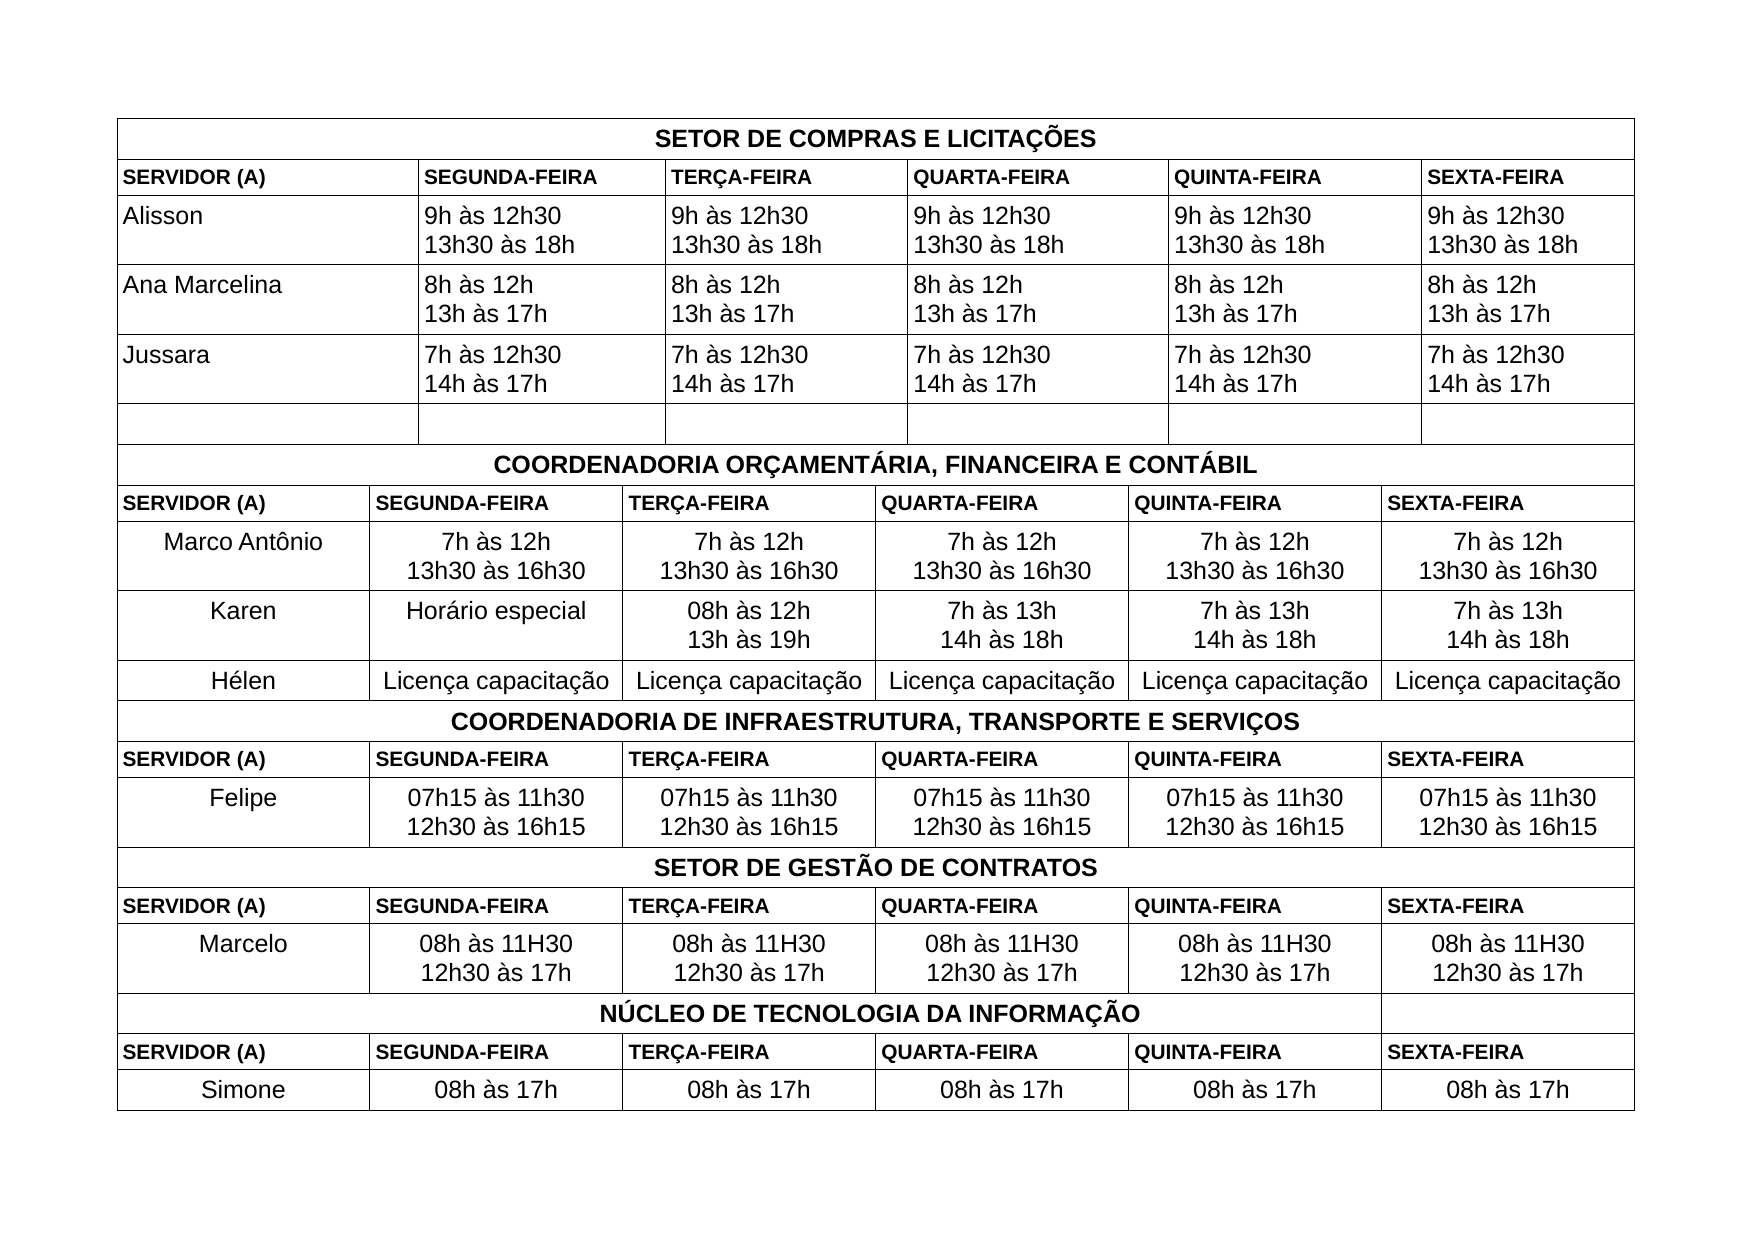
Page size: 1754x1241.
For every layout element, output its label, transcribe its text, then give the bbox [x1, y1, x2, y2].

table_cell TERÇA-FEIRA [623, 1034, 875, 1069]
table_cell Simone [118, 1070, 369, 1110]
table_cell SEGUNDA-FEIRA [370, 1034, 622, 1069]
table_cell SEGUNDA-FEIRA [370, 888, 622, 923]
table_cell 8h às 12h 13h às 17h [1422, 265, 1634, 334]
table_cell QUARTA-FEIRA [876, 888, 1128, 923]
table_cell 08h às 11H30 12h30 às 17h [876, 924, 1128, 993]
table_cell Hélen [118, 661, 369, 700]
table_cell 08h às 12h 13h às 19h [623, 591, 875, 659]
table_cell 7h às 13h 14h às 18h [1382, 591, 1634, 659]
table_cell COORDENADORIA DE INFRAESTRUTURA, TRANSPORTE E SERVIÇOS [118, 701, 1634, 741]
table_cell 8h às 12h 13h às 17h [419, 265, 665, 334]
table_cell SEGUNDA-FEIRA [419, 160, 665, 195]
table_cell 7h às 13h 14h às 18h [1129, 591, 1381, 659]
table_cell 07h15 às 11h30 12h30 às 16h15 [876, 778, 1128, 846]
table_cell [419, 404, 665, 444]
table_cell COORDENADORIA ORÇAMENTÁRIA, FINANCEIRA E CONTÁBIL [118, 445, 1634, 485]
table_cell [1169, 404, 1421, 444]
table_cell SEXTA-FEIRA [1382, 486, 1634, 521]
table_cell TERÇA-FEIRA [623, 888, 875, 923]
table_cell SERVIDOR (A) [118, 742, 369, 777]
table_cell QUINTA-FEIRA [1169, 160, 1421, 195]
table_cell 9h às 12h30 13h30 às 18h [666, 196, 907, 264]
table_cell 7h às 12h 13h30 às 16h30 [623, 522, 875, 590]
table_cell 08h às 17h [1129, 1070, 1381, 1110]
table_cell [1382, 994, 1634, 1033]
table_cell Licença capacitação [1129, 661, 1381, 700]
table_cell Karen [118, 591, 369, 659]
table_cell SETOR DE GESTÃO DE CONTRATOS [118, 848, 1634, 887]
table_cell 8h às 12h 13h às 17h [1169, 265, 1421, 334]
table_cell 08h às 11H30 12h30 às 17h [623, 924, 875, 993]
table_cell QUARTA-FEIRA [876, 1034, 1128, 1069]
table_cell Horário especial [370, 591, 622, 659]
table_cell Felipe [118, 778, 369, 846]
table_cell Licença capacitação [1382, 661, 1634, 700]
table_cell Jussara [118, 335, 418, 403]
table_cell 7h às 12h 13h30 às 16h30 [1382, 522, 1634, 590]
table_cell SEXTA-FEIRA [1382, 888, 1634, 923]
table_cell TERÇA-FEIRA [666, 160, 907, 195]
table_cell 08h às 11H30 12h30 às 17h [1382, 924, 1634, 993]
table_cell SEXTA-FEIRA [1382, 742, 1634, 777]
table_cell 7h às 12h30 14h às 17h [908, 335, 1168, 403]
table_cell Alisson [118, 196, 418, 264]
table_cell 08h às 17h [623, 1070, 875, 1110]
table_cell 7h às 12h 13h30 às 16h30 [370, 522, 622, 590]
table_cell 08h às 11H30 12h30 às 17h [1129, 924, 1381, 993]
table_cell Ana Marcelina [118, 265, 418, 334]
table_cell TERÇA-FEIRA [623, 486, 875, 521]
table_cell 08h às 11H30 12h30 às 17h [370, 924, 622, 993]
table_cell SEGUNDA-FEIRA [370, 742, 622, 777]
table_cell Marco Antônio [118, 522, 369, 590]
table_cell Marcelo [118, 924, 369, 993]
table_cell QUINTA-FEIRA [1129, 486, 1381, 521]
table_cell 9h às 12h30 13h30 às 18h [1169, 196, 1421, 264]
table_cell 08h às 17h [370, 1070, 622, 1110]
table_cell 07h15 às 11h30 12h30 às 16h15 [623, 778, 875, 846]
table_cell SEXTA-FEIRA [1382, 1034, 1634, 1069]
table_cell 7h às 12h30 14h às 17h [419, 335, 665, 403]
table_cell NÚCLEO DE TECNOLOGIA DA INFORMAÇÃO [118, 994, 1381, 1033]
table_cell SERVIDOR (A) [118, 486, 369, 521]
table_cell Licença capacitação [876, 661, 1128, 700]
table_cell QUARTA-FEIRA [876, 486, 1128, 521]
table_cell QUINTA-FEIRA [1129, 742, 1381, 777]
table_cell 8h às 12h 13h às 17h [666, 265, 907, 334]
table_cell SETOR DE COMPRAS E LICITAÇÕES [118, 119, 1634, 159]
table_cell 08h às 17h [876, 1070, 1128, 1110]
table_cell Licença capacitação [370, 661, 622, 700]
table_cell [1422, 404, 1634, 444]
table_cell SEXTA-FEIRA [1422, 160, 1634, 195]
table_cell SERVIDOR (A) [118, 160, 418, 195]
table_cell 7h às 13h 14h às 18h [876, 591, 1128, 659]
table_cell 9h às 12h30 13h30 às 18h [908, 196, 1168, 264]
table_cell [908, 404, 1168, 444]
table_cell 07h15 às 11h30 12h30 às 16h15 [1129, 778, 1381, 846]
table_cell 08h às 17h [1382, 1070, 1634, 1110]
table_cell 9h às 12h30 13h30 às 18h [1422, 196, 1634, 264]
table_cell [666, 404, 907, 444]
table_cell QUINTA-FEIRA [1129, 888, 1381, 923]
table_cell SERVIDOR (A) [118, 888, 369, 923]
table_cell Licença capacitação [623, 661, 875, 700]
table_cell QUARTA-FEIRA [876, 742, 1128, 777]
table_cell SEGUNDA-FEIRA [370, 486, 622, 521]
table_cell 07h15 às 11h30 12h30 às 16h15 [370, 778, 622, 846]
table_cell 7h às 12h 13h30 às 16h30 [876, 522, 1128, 590]
table_cell TERÇA-FEIRA [623, 742, 875, 777]
table_cell QUINTA-FEIRA [1129, 1034, 1381, 1069]
table_cell 7h às 12h30 14h às 17h [1169, 335, 1421, 403]
table_cell 8h às 12h 13h às 17h [908, 265, 1168, 334]
table_cell 7h às 12h30 14h às 17h [1422, 335, 1634, 403]
table_cell 7h às 12h30 14h às 17h [666, 335, 907, 403]
table_cell 07h15 às 11h30 12h30 às 16h15 [1382, 778, 1634, 846]
table_cell [118, 404, 418, 444]
table_cell SERVIDOR (A) [118, 1034, 369, 1069]
table_cell 9h às 12h30 13h30 às 18h [419, 196, 665, 264]
table_cell 7h às 12h 13h30 às 16h30 [1129, 522, 1381, 590]
table_cell QUARTA-FEIRA [908, 160, 1168, 195]
